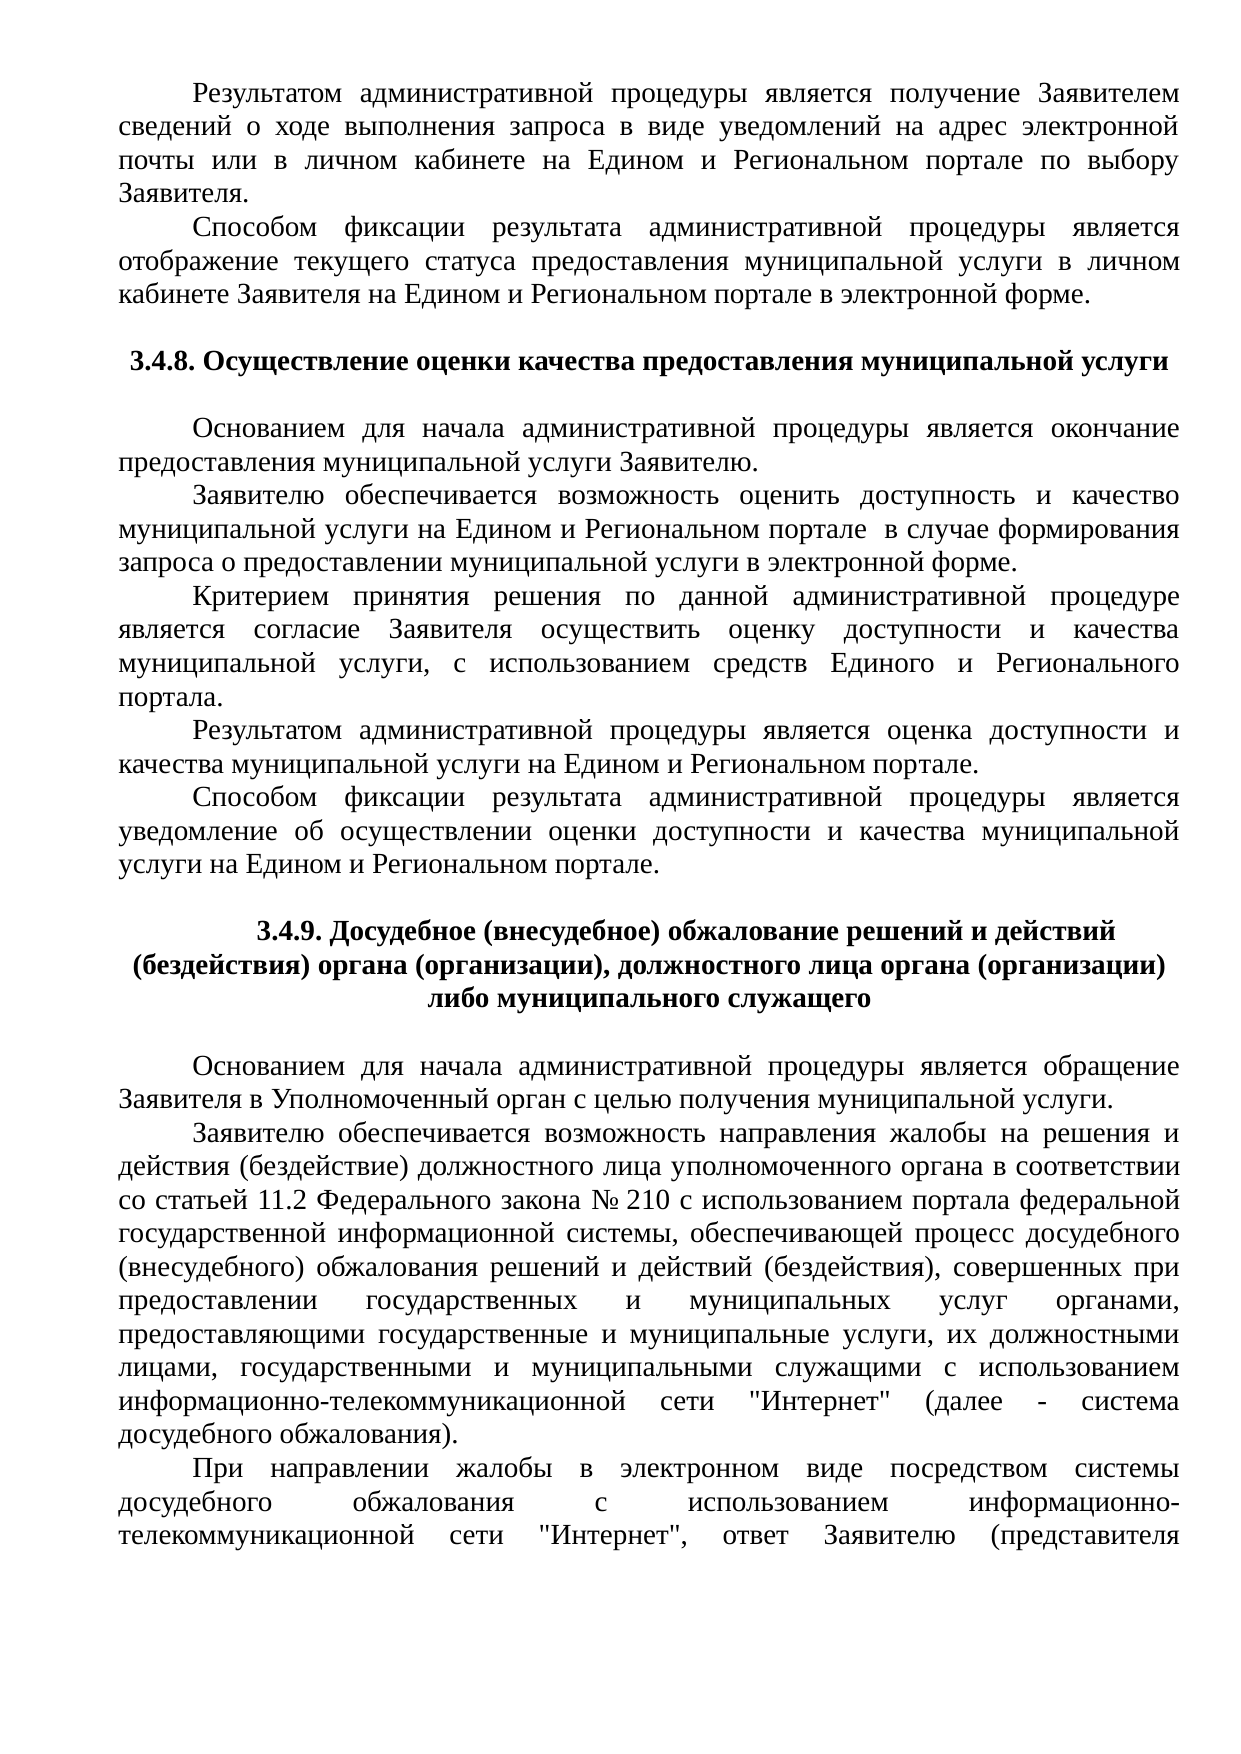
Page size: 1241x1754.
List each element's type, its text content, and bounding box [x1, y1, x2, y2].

text Результатом административной процедуры является оценка доступности и качества муниципальной услуги на Едином и Региональном портале. [118, 712, 1181, 779]
text Заявителю обеспечивается возможность направления жалобы на решения и действия (бездействие) должностного лица уполномоченного органа в соответствии со статьей 11.2 Федерального закона № 210 с использованием портала федеральной государственной информационной системы, обеспечивающей процесс досудебного (внесудебного) обжалования решений и действий (бездействия), совершенных при предоставлении государственных и муниципальных услуг органами, предоставляющими государственные и муниципальные услуги, их должностными лицами, государственными и муниципальными служащими с использованием информационно-телекоммуникационной сети "Интернет" (далее - система досудебного обжалования). [118, 1115, 1181, 1450]
text 3.4.8. Осуществление оценки качества предоставления муниципальной услуги [118, 343, 1181, 377]
text 3.4.9. Досудебное (внесудебное) обжалование решений и действий (бездействия) органа (организации), должностного лица органа (организации) либо муниципального служащего [118, 913, 1181, 1014]
text Основанием для начала административной процедуры является обращение Заявителя в Уполномоченный орган с целью получения муниципальной услуги. [118, 1048, 1181, 1115]
text Результатом административной процедуры является получение Заявителем сведений о ходе выполнения запроса в виде уведомлений на адрес электронной почты или в личном кабинете на Едином и Региональном портале по выбору Заявителя. [118, 75, 1181, 209]
text Критерием принятия решения по данной административной процедуре является согласие Заявителя осуществить оценку доступности и качества муниципальной услуги, с использованием средств Единого и Регионального портала. [118, 578, 1181, 712]
text Заявителю обеспечивается возможность оценить доступность и качество муниципальной услуги на Едином и Региональном портале в случае формирования запроса о предоставлении муниципальной услуги в электронной форме. [118, 477, 1181, 578]
text Способом фиксации результата административной процедуры является уведомление об осуществлении оценки доступности и качества муниципальной услуги на Едином и Региональном портале. [118, 779, 1181, 880]
text Способом фиксации результата административной процедуры является отображение текущего статуса предоставления муниципальной услуги в личном кабинете Заявителя на Едином и Региональном портале в электронной форме. [118, 209, 1181, 310]
text Основанием для начала административной процедуры является окончание предоставления муниципальной услуги Заявителю. [118, 410, 1181, 477]
text При направлении жалобы в электронном виде посредством системы досудебного обжалования с использованием информационно-телекоммуникационной сети "Интернет", ответ Заявителю (представителя [118, 1450, 1181, 1551]
